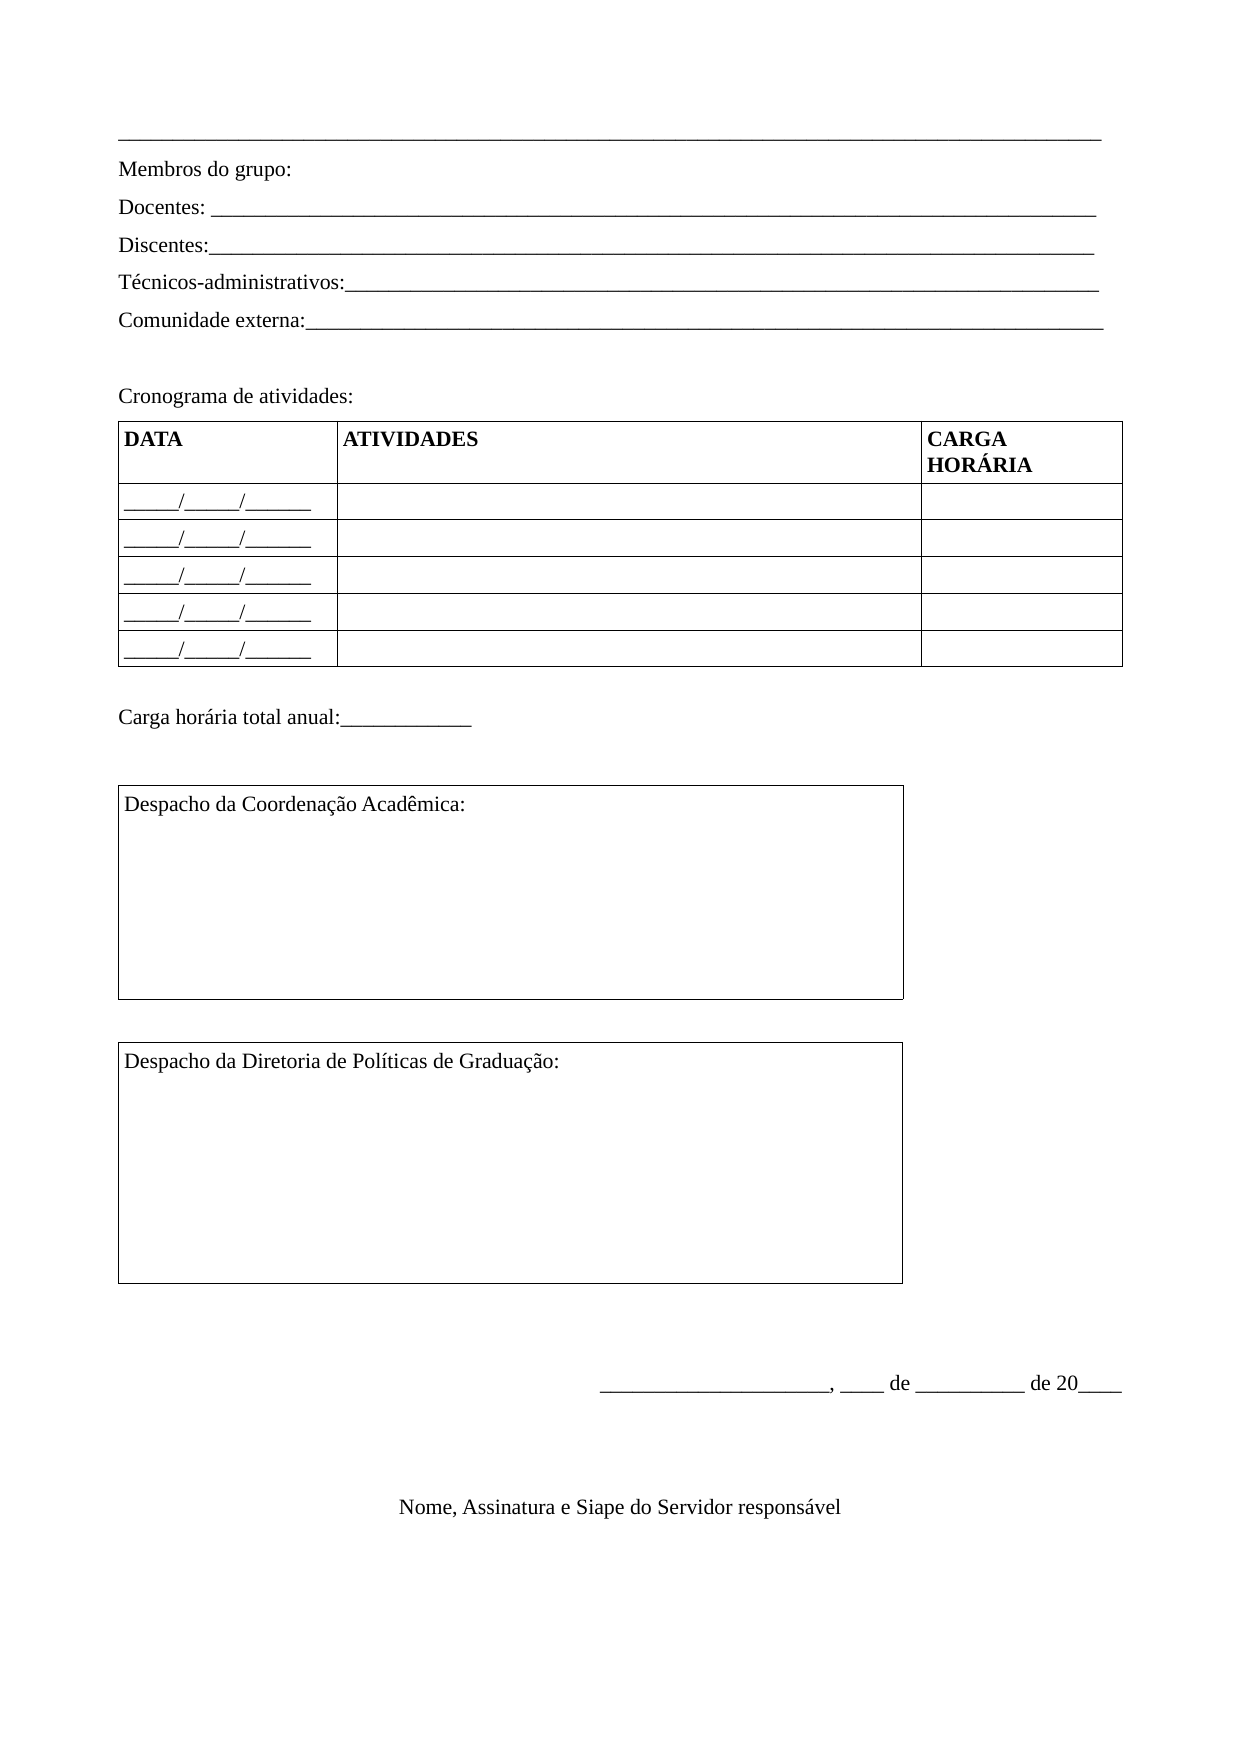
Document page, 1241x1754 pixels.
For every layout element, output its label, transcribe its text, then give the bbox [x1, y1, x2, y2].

text Comunidade externa:_________________________________________________________________________ [118, 307, 1122, 332]
table_header ATIVIDADES [338, 422, 921, 483]
table_cell _____/_____/______ [119, 594, 337, 630]
table_cell [338, 484, 921, 519]
table_cell [922, 484, 1122, 519]
table_cell [922, 520, 1122, 556]
text Discentes:_________________________________________________________________________________ [118, 232, 1122, 257]
text _____________________, ____ de __________ de 20____ [118, 1370, 1122, 1395]
text Cronograma de atividades: [118, 383, 1122, 408]
text __________________________________________________________________________________________ [118, 118, 1122, 143]
table_header CARGA HORÁRIA [922, 422, 1122, 483]
text Docentes: _________________________________________________________________________________ [118, 194, 1122, 219]
table_cell _____/_____/______ [119, 631, 337, 666]
table_cell _____/_____/______ [119, 520, 337, 556]
table_header Despacho da Coordenação Acadêmica: [119, 786, 903, 998]
table_cell _____/_____/______ [119, 557, 337, 593]
table_cell _____/_____/______ [119, 484, 337, 519]
table_cell [922, 631, 1122, 666]
table_cell [922, 594, 1122, 630]
table_cell [338, 594, 921, 630]
table_cell [338, 557, 921, 593]
table_header Despacho da Diretoria de Políticas de Graduação: [119, 1043, 902, 1283]
table_cell [338, 520, 921, 556]
text Nome, Assinatura e Siape do Servidor responsável [118, 1494, 1122, 1519]
text Membros do grupo: [118, 156, 1122, 181]
text Carga horária total anual:____________ [118, 704, 1122, 729]
table_cell [338, 631, 921, 666]
text Técnicos-administrativos:_____________________________________________________________________ [118, 269, 1122, 294]
table_header DATA [119, 422, 337, 483]
table_cell [922, 557, 1122, 593]
